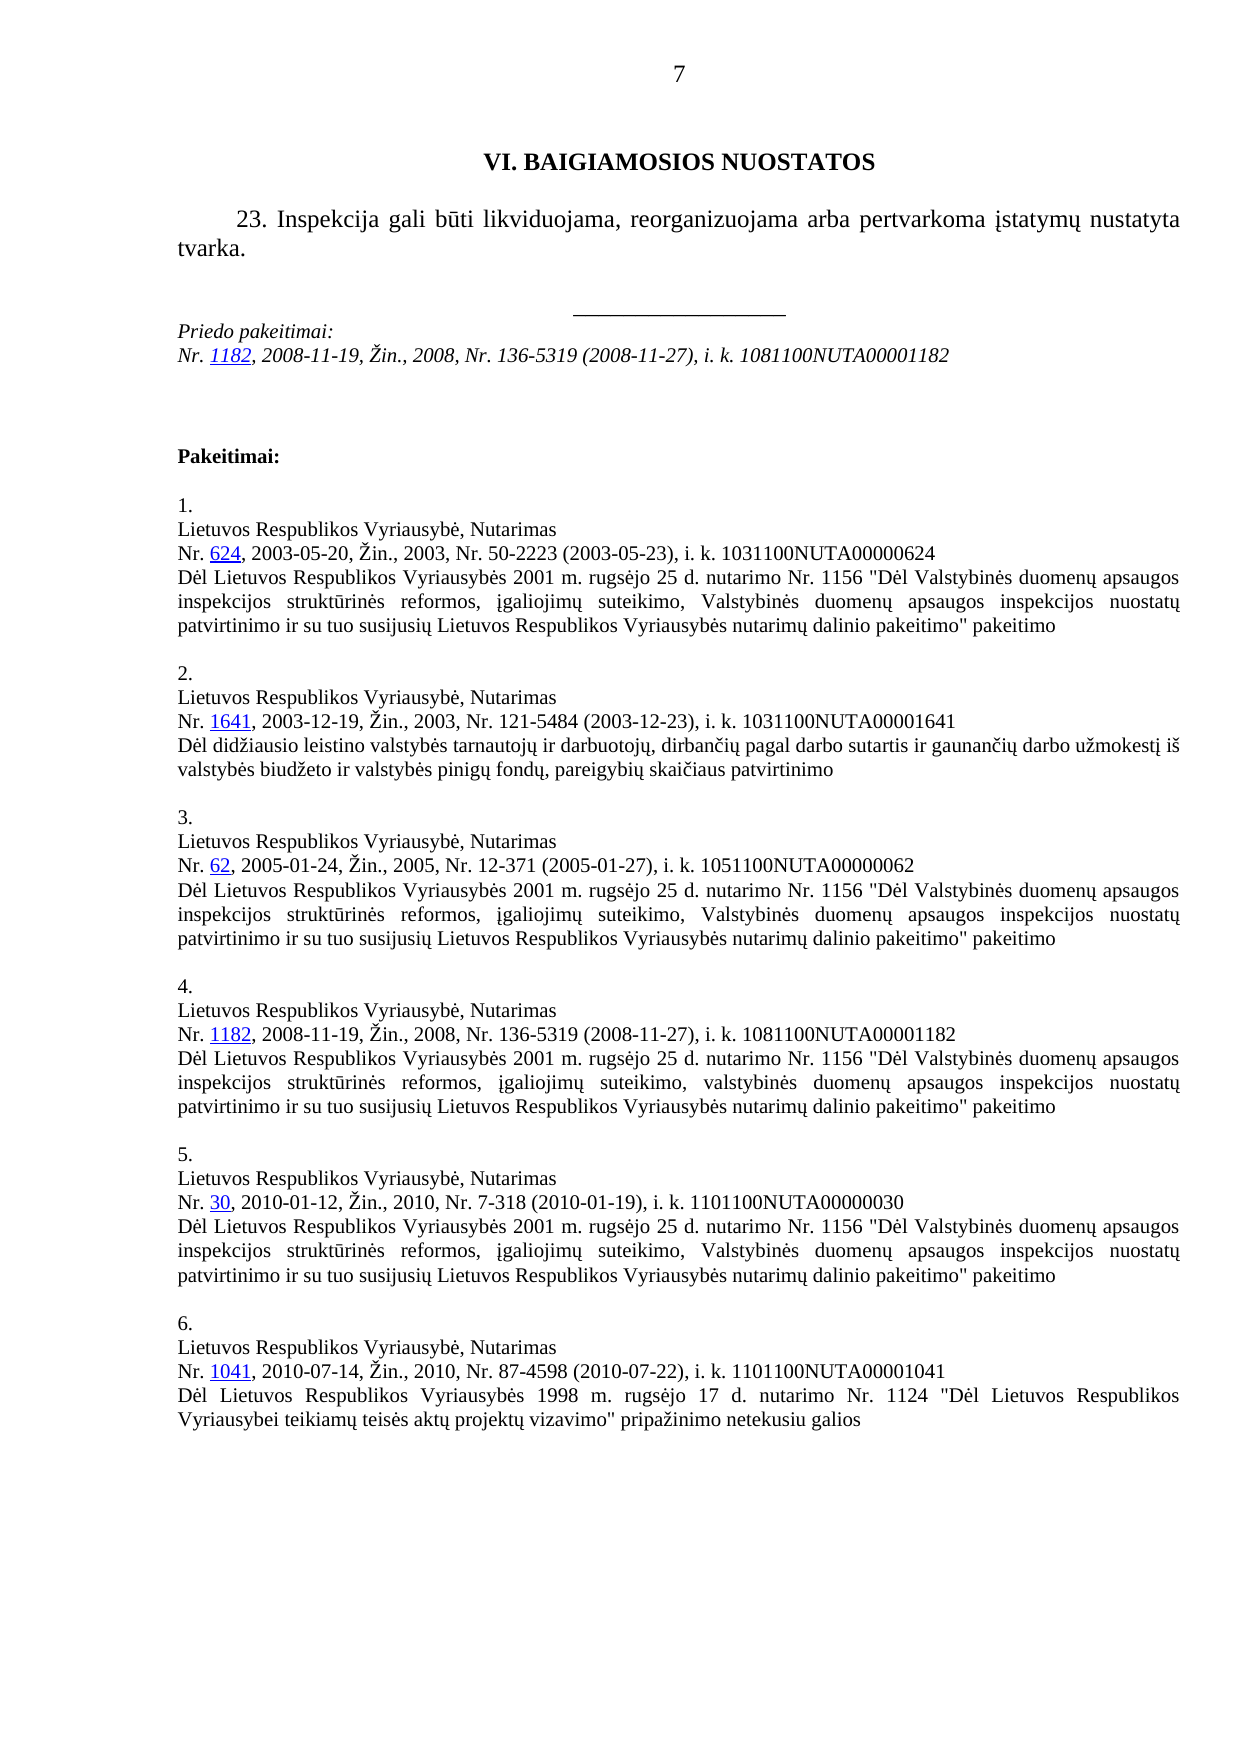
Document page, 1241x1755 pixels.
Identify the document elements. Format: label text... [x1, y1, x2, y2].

text Lietuvos Respublikos Vyriausybė, Nutarimas [177, 1335, 1181, 1359]
text Priedo pakeitimai: [177, 319, 1181, 343]
text Dėl Lietuvos Respublikos Vyriausybės 2001 m. rugsėjo 25 d. nutarimo Nr. 1156 "Dėl Valstybinės duomenų apsaugos inspekcijos struktūrinės reformos, įgaliojimų suteikimo, Valstybinės duomenų apsaugos inspekcijos nuostatų patvirtinimo ir su tuo susijusių Lietuvos Respublikos Vyriausybės nutarimų dalinio pakeitimo" pakeitimo [177, 565, 1181, 637]
text Nr. 30, 2010-01-12, Žin., 2010, Nr. 7-318 (2010-01-19), i. k. 1101100NUTA00000030 [177, 1190, 1181, 1214]
text Lietuvos Respublikos Vyriausybė, Nutarimas [177, 517, 1181, 541]
text Dėl Lietuvos Respublikos Vyriausybės 1998 m. rugsėjo 17 d. nutarimo Nr. 1124 "Dėl Lietuvos Respublikos Vyriausybei teikiamų teisės aktų projektų vizavimo" pripažinimo netekusiu galios [177, 1383, 1181, 1431]
text Dėl Lietuvos Respublikos Vyriausybės 2001 m. rugsėjo 25 d. nutarimo Nr. 1156 "Dėl Valstybinės duomenų apsaugos inspekcijos struktūrinės reformos, įgaliojimų suteikimo, Valstybinės duomenų apsaugos inspekcijos nuostatų patvirtinimo ir su tuo susijusių Lietuvos Respublikos Vyriausybės nutarimų dalinio pakeitimo" pakeitimo [177, 877, 1181, 950]
text VI. BAIGIAMOSIOS NUOSTATOS [177, 147, 1181, 176]
text Nr. 62, 2005-01-24, Žin., 2005, Nr. 12-371 (2005-01-27), i. k. 1051100NUTA00000062 [177, 853, 1181, 877]
text Dėl Lietuvos Respublikos Vyriausybės 2001 m. rugsėjo 25 d. nutarimo Nr. 1156 "Dėl Valstybinės duomenų apsaugos inspekcijos struktūrinės reformos, įgaliojimų suteikimo, valstybinės duomenų apsaugos inspekcijos nuostatų patvirtinimo ir su tuo susijusių Lietuvos Respublikos Vyriausybės nutarimų dalinio pakeitimo" pakeitimo [177, 1046, 1181, 1118]
text 5. [177, 1142, 1181, 1166]
text Nr. 624, 2003-05-20, Žin., 2003, Nr. 50-2223 (2003-05-23), i. k. 1031100NUTA00000624 [177, 541, 1181, 565]
text _________________ [177, 291, 1181, 319]
text Nr. 1041, 2010-07-14, Žin., 2010, Nr. 87-4598 (2010-07-22), i. k. 1101100NUTA00001041 [177, 1359, 1181, 1383]
text Nr. 1641, 2003-12-19, Žin., 2003, Nr. 121-5484 (2003-12-23), i. k. 1031100NUTA00001641 [177, 709, 1181, 733]
text Dėl Lietuvos Respublikos Vyriausybės 2001 m. rugsėjo 25 d. nutarimo Nr. 1156 "Dėl Valstybinės duomenų apsaugos inspekcijos struktūrinės reformos, įgaliojimų suteikimo, Valstybinės duomenų apsaugos inspekcijos nuostatų patvirtinimo ir su tuo susijusių Lietuvos Respublikos Vyriausybės nutarimų dalinio pakeitimo" pakeitimo [177, 1214, 1181, 1287]
text Nr. 1182, 2008-11-19, Žin., 2008, Nr. 136-5319 (2008-11-27), i. k. 1081100NUTA00001182 [177, 1022, 1181, 1046]
text Lietuvos Respublikos Vyriausybė, Nutarimas [177, 829, 1181, 853]
text 4. [177, 974, 1181, 998]
text 3. [177, 805, 1181, 829]
text Lietuvos Respublikos Vyriausybė, Nutarimas [177, 685, 1181, 709]
text Nr. 1182, 2008-11-19, Žin., 2008, Nr. 136-5319 (2008-11-27), i. k. 1081100NUTA00001182 [177, 343, 1181, 367]
text Lietuvos Respublikos Vyriausybė, Nutarimas [177, 998, 1181, 1022]
text 23. Inspekcija gali būti likviduojama, reorganizuojama arba pertvarkoma įstatymų nustatyta tvarka. [177, 204, 1181, 262]
text 1. [177, 492, 1181, 517]
text Dėl didžiausio leistino valstybės tarnautojų ir darbuotojų, dirbančių pagal darbo sutartis ir gaunančių darbo užmokestį iš valstybės biudžeto ir valstybės pinigų fondų, pareigybių skaičiaus patvirtinimo [177, 733, 1181, 781]
text Lietuvos Respublikos Vyriausybė, Nutarimas [177, 1166, 1181, 1190]
text 2. [177, 661, 1181, 685]
text Pakeitimai: [177, 444, 1181, 468]
text 6. [177, 1311, 1181, 1335]
